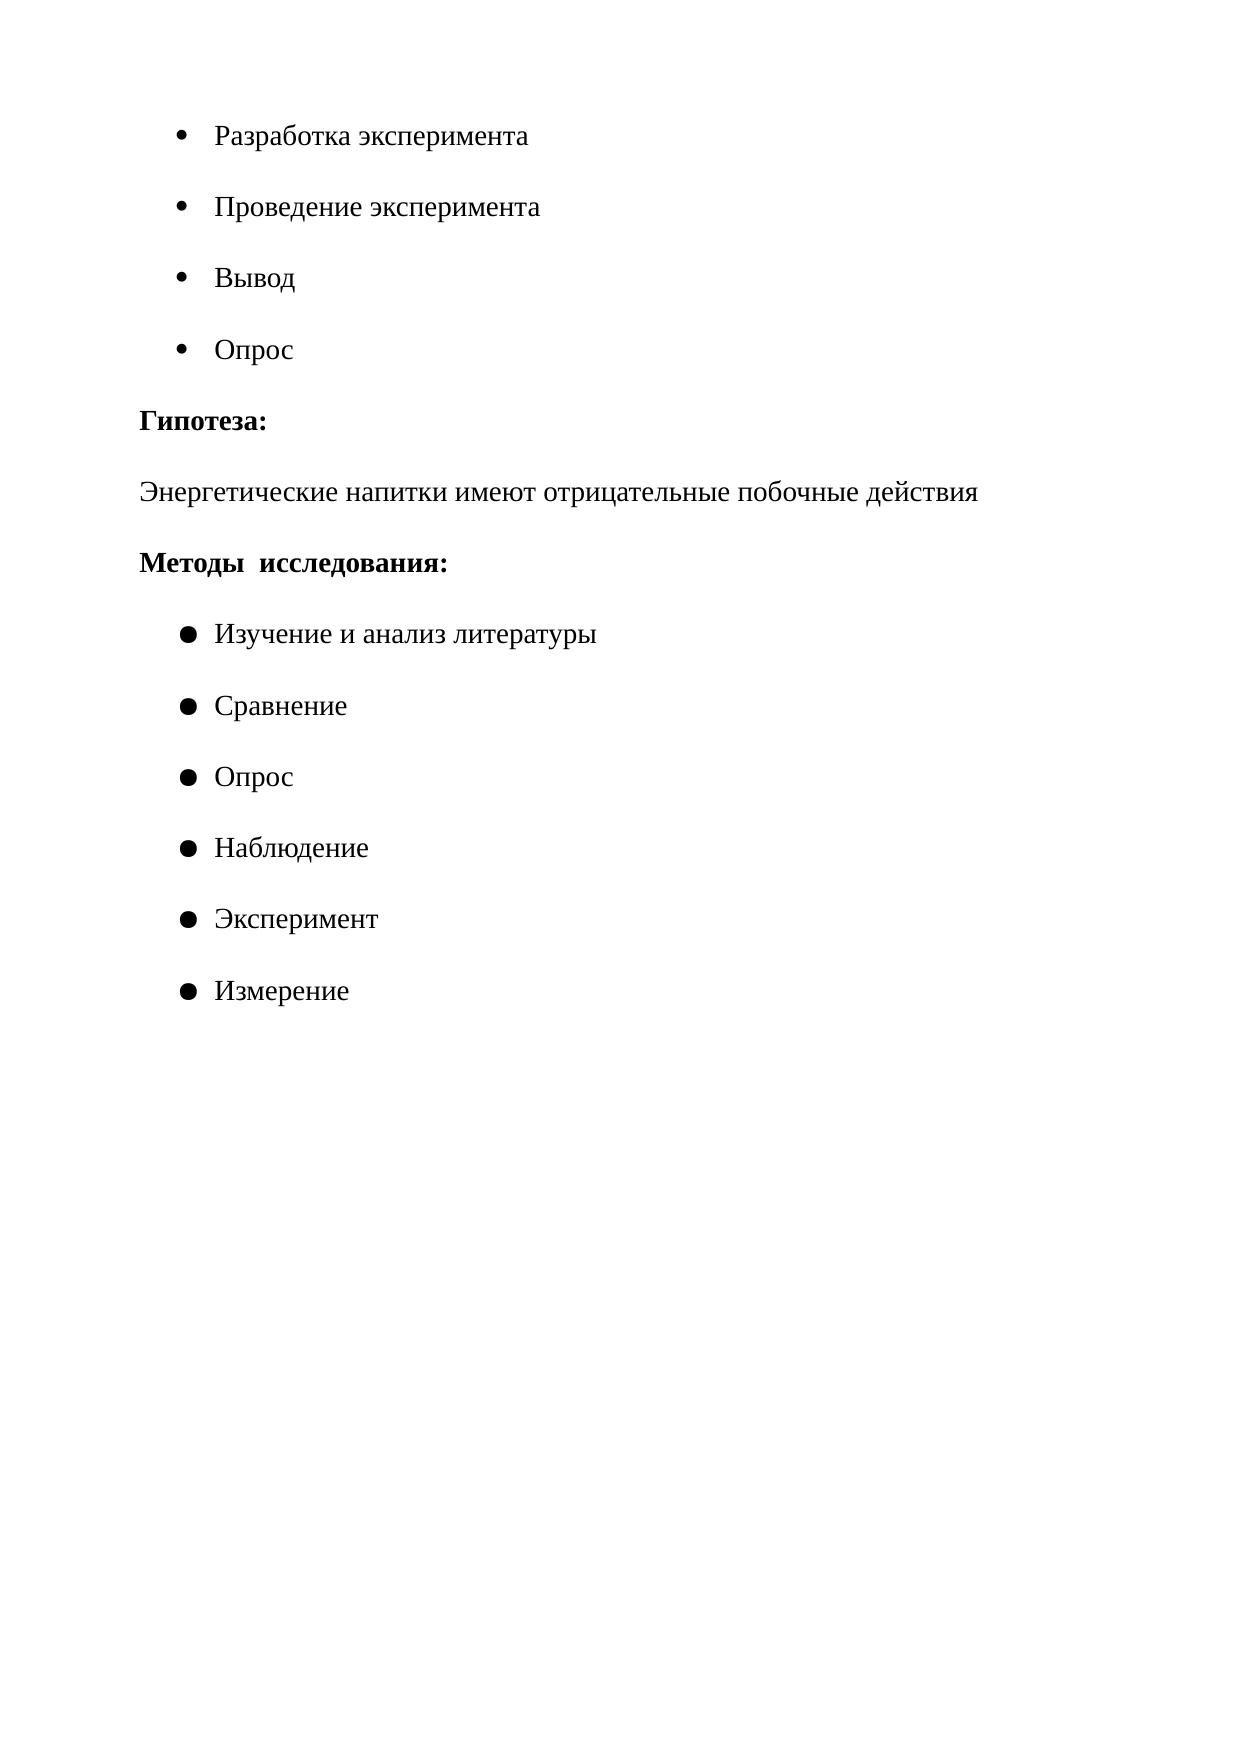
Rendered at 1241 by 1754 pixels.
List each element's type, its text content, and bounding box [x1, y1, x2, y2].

list Сравнение [177, 688, 1152, 721]
list Разработка эксперимента [177, 118, 1152, 152]
list Вывод [177, 261, 1152, 294]
text Гипотеза: [139, 403, 1137, 437]
list Измерение [177, 973, 1152, 1006]
list Опрос [177, 332, 1152, 366]
list Эксперимент [177, 902, 1152, 935]
list Проведение эксперимента [177, 189, 1152, 223]
text Энергетические напитки имеют отрицательные побочные действия [139, 474, 1137, 508]
list Изучение и анализ литературы [177, 617, 1152, 650]
list Наблюдение [177, 830, 1152, 864]
list Опрос [177, 759, 1152, 793]
text Методы исследования: [139, 545, 1137, 579]
